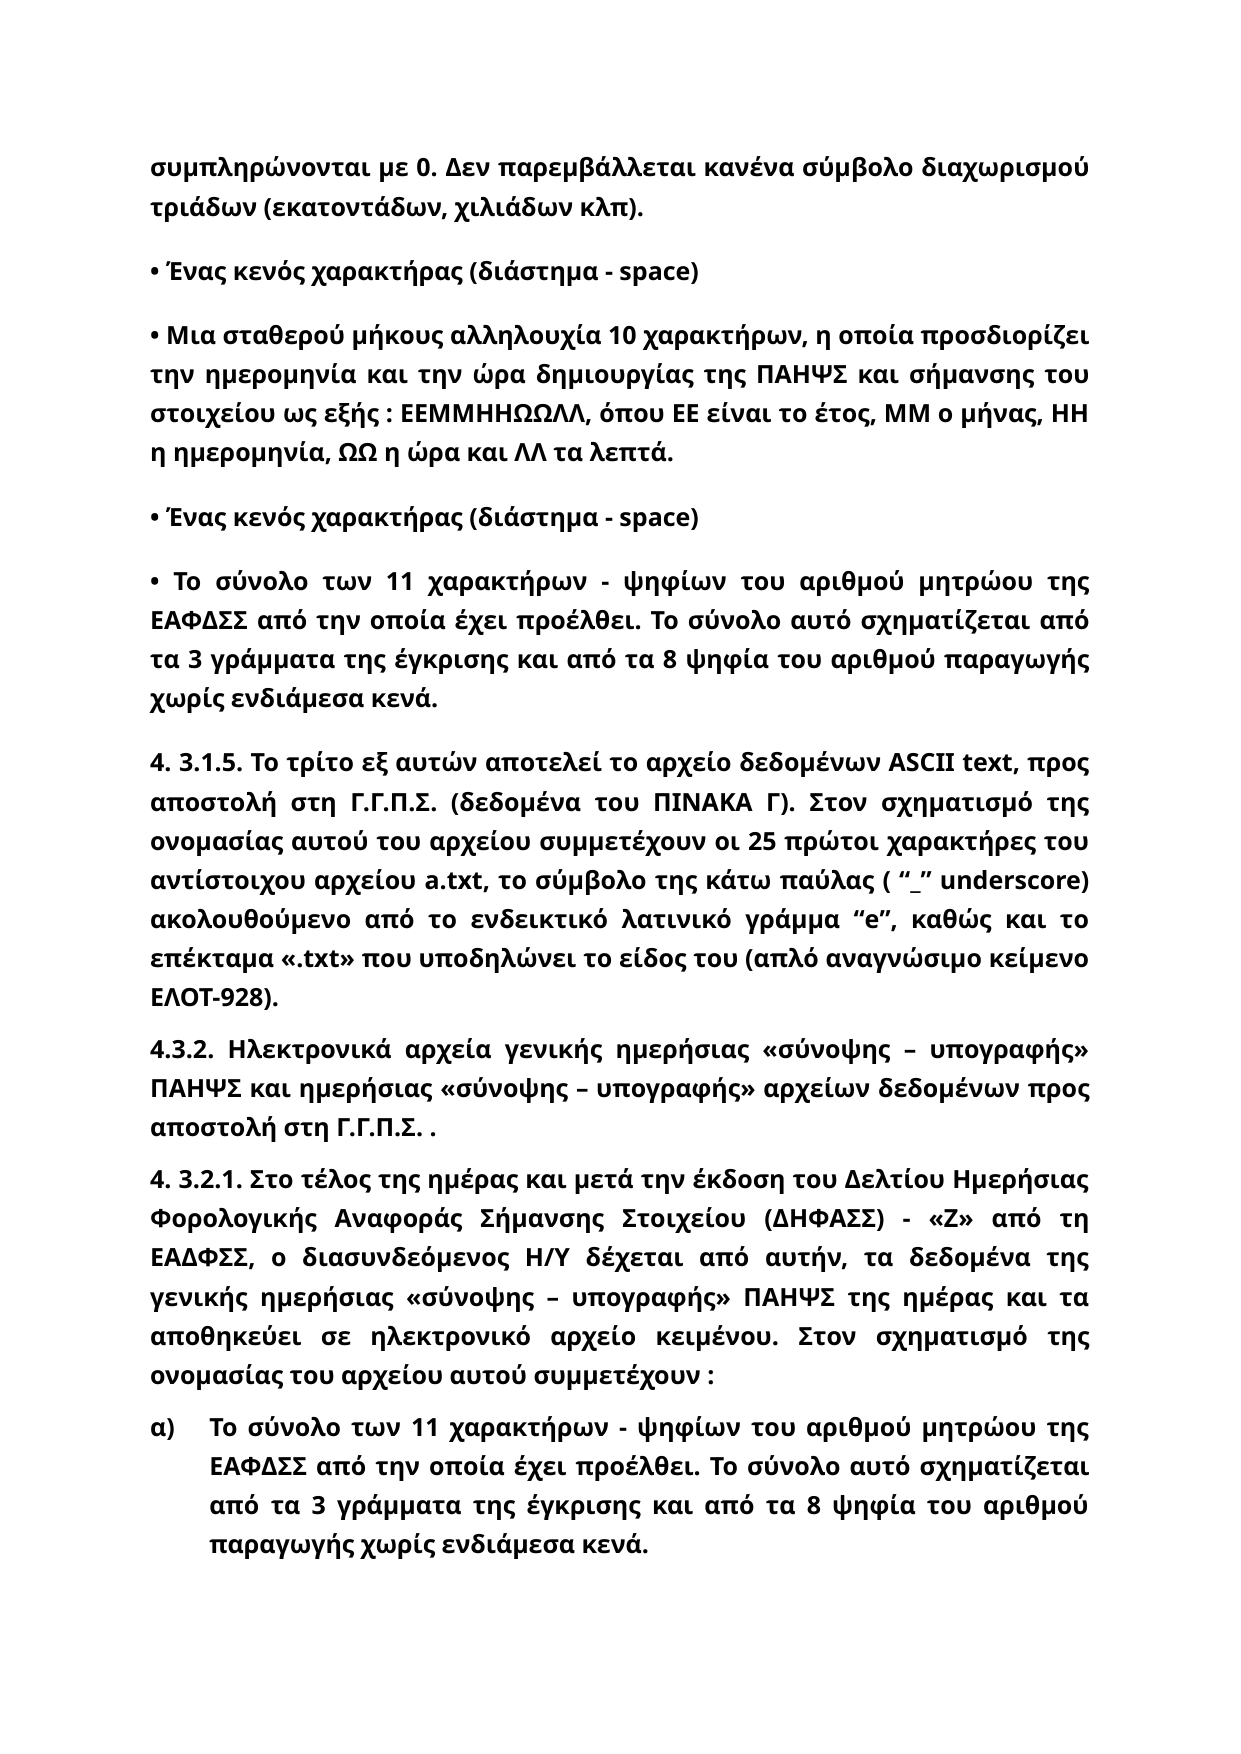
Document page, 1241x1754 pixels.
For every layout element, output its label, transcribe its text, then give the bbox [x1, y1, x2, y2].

text • Το σύνολο των 11 χαρακτήρων - ψηφίων του αριθμού μητρώου της ΕΑΦΔΣΣ από την οποία έχει προέλθει. Το σύνολο αυτό σχηματίζεται από τα 3 γράμματα της έγκρισης και από τα 8 ψηφία του αριθμού παραγωγής χωρίς ενδιάμεσα κενά. [150, 563, 1090, 715]
text 4. 3.1.5. Το τρίτο εξ αυτών αποτελεί το αρχείο δεδομένων ASCII text, προς αποστολή στη Γ.Γ.Π.Σ. (δεδομένα του ΠΙΝΑΚΑ Γ). Στον σχηματισμό της ονομασίας αυτού του αρχείου συμμετέχουν οι 25 πρώτοι χαρακτήρες του αντίστοιχου αρχείου a.txt, το σύμβολο της κάτω παύλας ( “_” underscore) ακολουθούμενο από το ενδεικτικό λατινικό γράμμα “e”, καθώς και το επέκταμα «.txt» που υποδηλώνει το είδος του (απλό αναγνώσιμο κείμενο ΕΛΟΤ-928). [150, 745, 1090, 1014]
text • Ένας κενός χαρακτήρας (διάστημα - space) [150, 499, 1090, 533]
text 4.3.2. Ηλεκτρονικά αρχεία γενικής ημερήσιας «σύνοψης – υπογραφής» ΠΑΗΨΣ και ημερήσιας «σύνοψης – υπογραφής» αρχείων δεδομένων προς αποστολή στη Γ.Γ.Π.Σ. . [150, 1032, 1090, 1144]
text συμπληρώνονται με 0. Δεν παρεμβάλλεται κανένα σύμβολο διαχωρισμού τριάδων (εκατοντάδων, χιλιάδων κλπ). [150, 150, 1090, 223]
text • Μια σταθερού μήκους αλληλουχία 10 χαρακτήρων, η οποία προσδιορίζει την ημερομηνία και την ώρα δημιουργίας της ΠΑΗΨΣ και σήμανσης του στοιχείου ως εξής : ΕΕΜΜΗΗΩΩΛΛ, όπου ΕΕ είναι το έτος, ΜΜ ο μήνας, ΗΗ η ημερομηνία, ΩΩ η ώρα και ΛΛ τα λεπτά. [150, 317, 1090, 469]
text • Ένας κενός χαρακτήρας (διάστημα - space) [150, 253, 1090, 287]
text 4. 3.2.1. Στο τέλος της ημέρας και μετά την έκδοση του Δελτίου Ημερήσιας Φορολογικής Αναφοράς Σήμανσης Στοιχείου (ΔΗΦΑΣΣ) - «Ζ» από τη ΕΑΔΦΣΣ, ο διασυνδεόμενος Η/Υ δέχεται από αυτήν, τα δεδομένα της γενικής ημερήσιας «σύνοψης – υπογραφής» ΠΑΗΨΣ της ημέρας και τα αποθηκεύει σε ηλεκτρονικό αρχείο κειμένου. Στον σχηματισμό της ονομασίας του αρχείου αυτού συμμετέχουν : [150, 1162, 1090, 1392]
list α) Το σύνολο των 11 χαρακτήρων - ψηφίων του αριθμού μητρώου της ΕΑΦΔΣΣ από την οποία έχει προέλθει. Το σύνολο αυτό σχηματίζεται από τα 3 γράμματα της έγκρισης και από τα 8 ψηφία του αριθμού παραγωγής χωρίς ενδιάμεσα κενά. [150, 1409, 1090, 1561]
